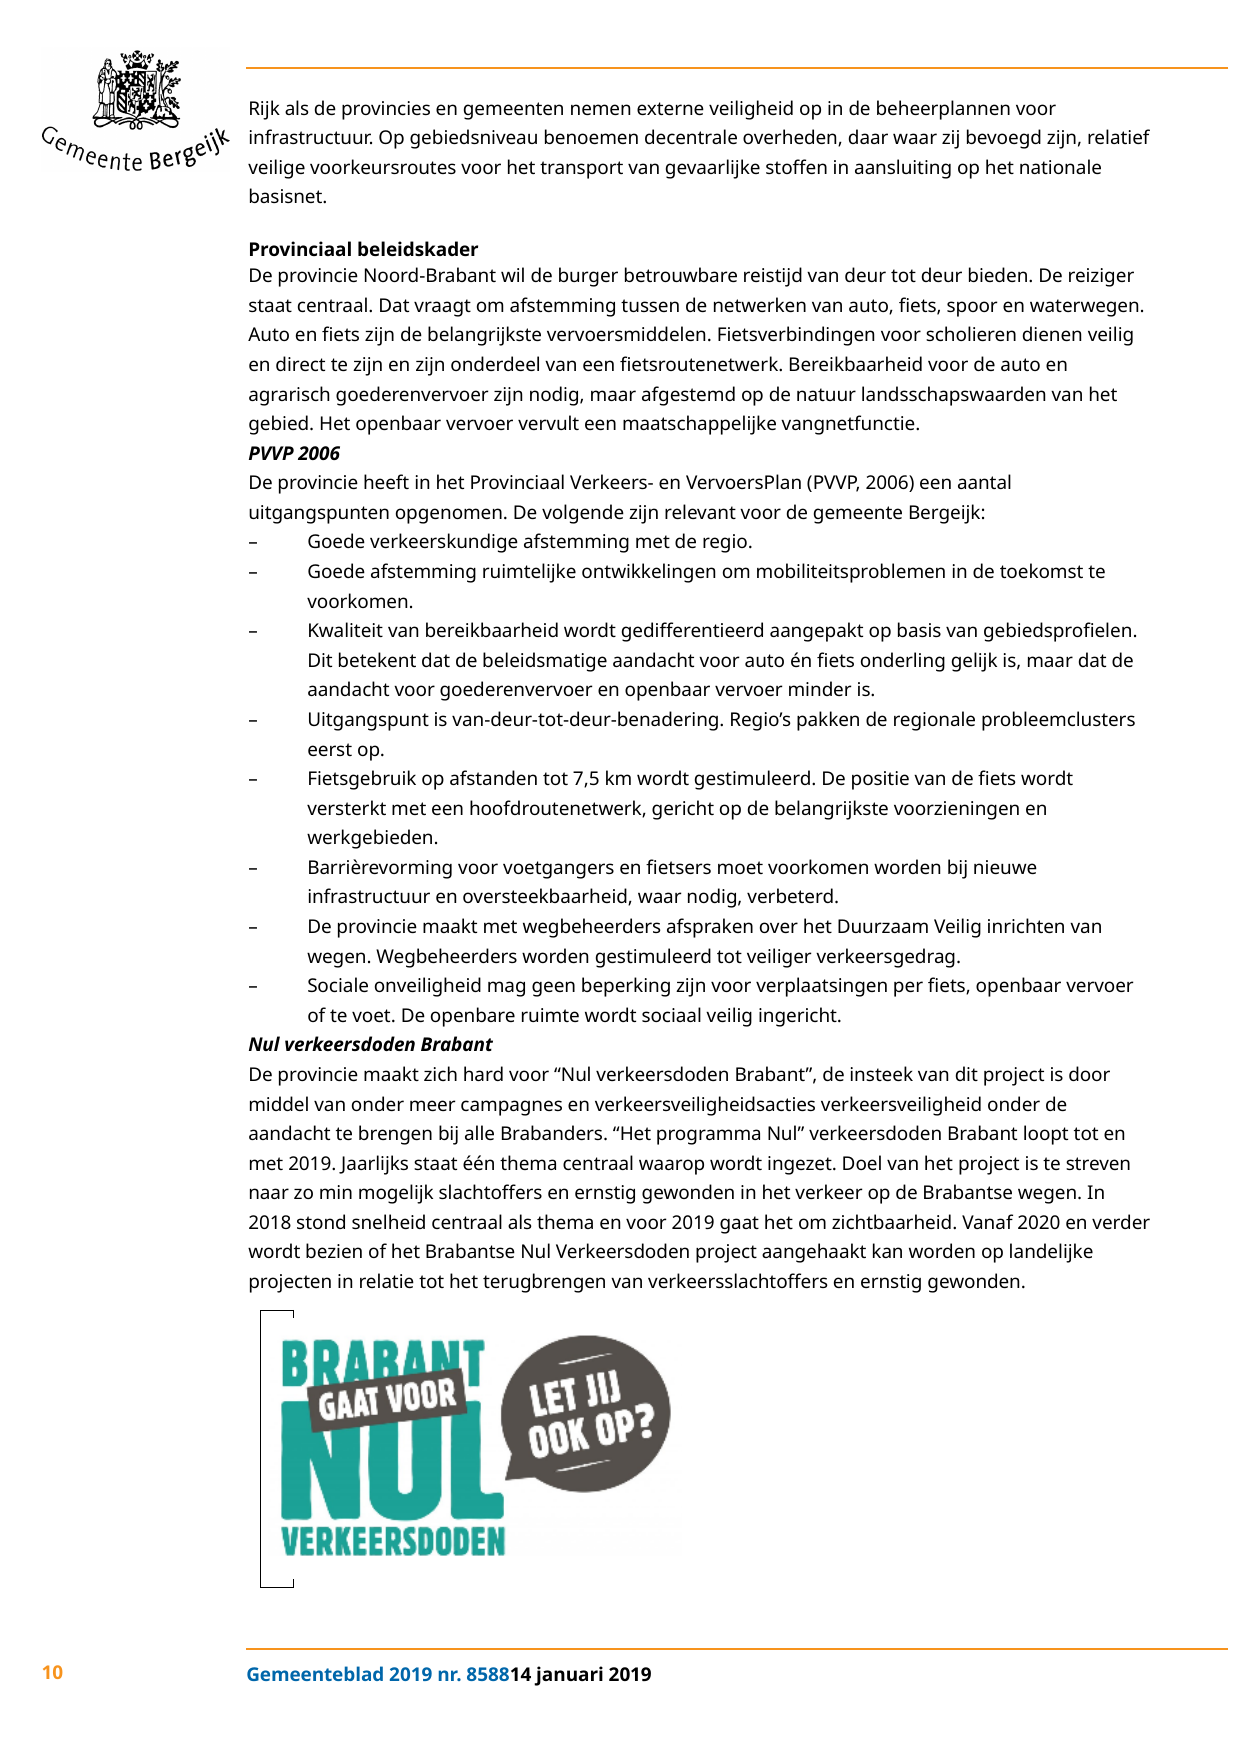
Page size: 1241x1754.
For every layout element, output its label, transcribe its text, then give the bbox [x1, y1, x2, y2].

text De provincie maakt zich hard voor “Nul verkeersdoden Brabant”, de insteek van dit project is door middel van onder meer campagnes en verkeersveiligheidsacties verkeersveiligheid onder de aandacht te brengen bij alle Brabanders. “Het programma Nul” verkeersdoden Brabant loopt tot en met 2019. Jaarlijks staat één thema centraal waarop wordt ingezet. Doel van het project is te streven naar zo min mogelijk slachtoffers en ernstig gewonden in het verkeer op de Brabantse wegen. In 2018 stond snelheid centraal als thema en voor 2019 gaat het om zichtbaarheid. Vanaf 2020 en verder wordt bezien of het Brabantse Nul Verkeersdoden project aangehaakt kan worden op landelijke projecten in relatie tot het terugbrengen van verkeersslachtoffers en ernstig gewonden. [248, 1061, 1152, 1294]
text De provincie Noord-Brabant wil de burger betrouwbare reistijd van deur tot deur bieden. De reiziger staat centraal. Dat vraagt om afstemming tussen de netwerken van auto, fiets, spoor en waterwegen. Auto en fiets zijn de belangrijkste vervoersmiddelen. Fietsverbindingen voor scholieren dienen veilig en direct te zijn en zijn onderdeel van een fietsroutenetwerk. Bereikbaarheid voor de auto en agrarisch goederenvervoer zijn nodig, maar afgestemd op de natuur landsschapswaarden van het gebied. Het openbaar vervoer vervult een maatschappelijke vangnetfunctie. [248, 262, 1152, 436]
list Goede verkeerskundige afstemming met de regio. [248, 529, 1152, 554]
picture [41, 47, 231, 172]
list De provincie maakt met wegbeheerders afspraken over het Duurzaam Veilig inrichten van wegen. Wegbeheerders worden gestimuleerd tot veiliger verkeersgedrag. [248, 913, 1152, 968]
list Fietsgebruik op afstanden tot 7,5 km wordt gestimuleerd. De positie van de fiets wordt versterkt met een hoofdroutenetwerk, gericht op de belangrijkste voorzieningen en werkgebieden. [248, 765, 1152, 850]
text Nul verkeersdoden Brabant [248, 1032, 1152, 1057]
text Rijk als de provincies en gemeenten nemen externe veiligheid op in de beheerplannen voor infrastructuur. Op gebiedsniveau benoemen decentrale overheden, daar waar zij bevoegd zijn, relatief veilige voorkeursroutes voor het transport van gevaarlijke stoffen in aansluiting op het nationale basisnet. [248, 95, 1152, 209]
text De provincie heeft in het Provinciaal Verkeers- en VervoersPlan (PVVP, 2006) een aantal uitgangspunten opgenomen. De volgende zijn relevant voor de gemeente Bergeijk: [248, 469, 1152, 525]
picture [268, 1318, 683, 1579]
text PVVP 2006 [248, 440, 1152, 466]
list Uitgangspunt is van-deur-tot-deur-benadering. Regio’s pakken de regionale probleemclusters eerst op. [248, 706, 1152, 761]
list Barrièrevorming voor voetgangers en fietsers moet voorkomen worden bij nieuwe infrastructuur en oversteekbaarheid, waar nodig, verbeterd. [248, 854, 1152, 909]
list Kwaliteit van bereikbaarheid wordt gedifferentieerd aangepakt op basis van gebiedsprofielen. Dit betekent dat de beleidsmatige aandacht voor auto én fiets onderling gelijk is, maar dat de aandacht voor goederenvervoer en openbaar vervoer minder is. [248, 617, 1152, 702]
list Sociale onveiligheid mag geen beperking zijn voor verplaatsingen per fiets, openbaar vervoer of te voet. De openbare ruimte wordt sociaal veilig ingericht. [248, 972, 1152, 1028]
list Goede afstemming ruimtelijke ontwikkelingen om mobiliteitsproblemen in de toekomst te voorkomen. [248, 558, 1152, 613]
text Provinciaal beleidskader [248, 234, 1152, 262]
